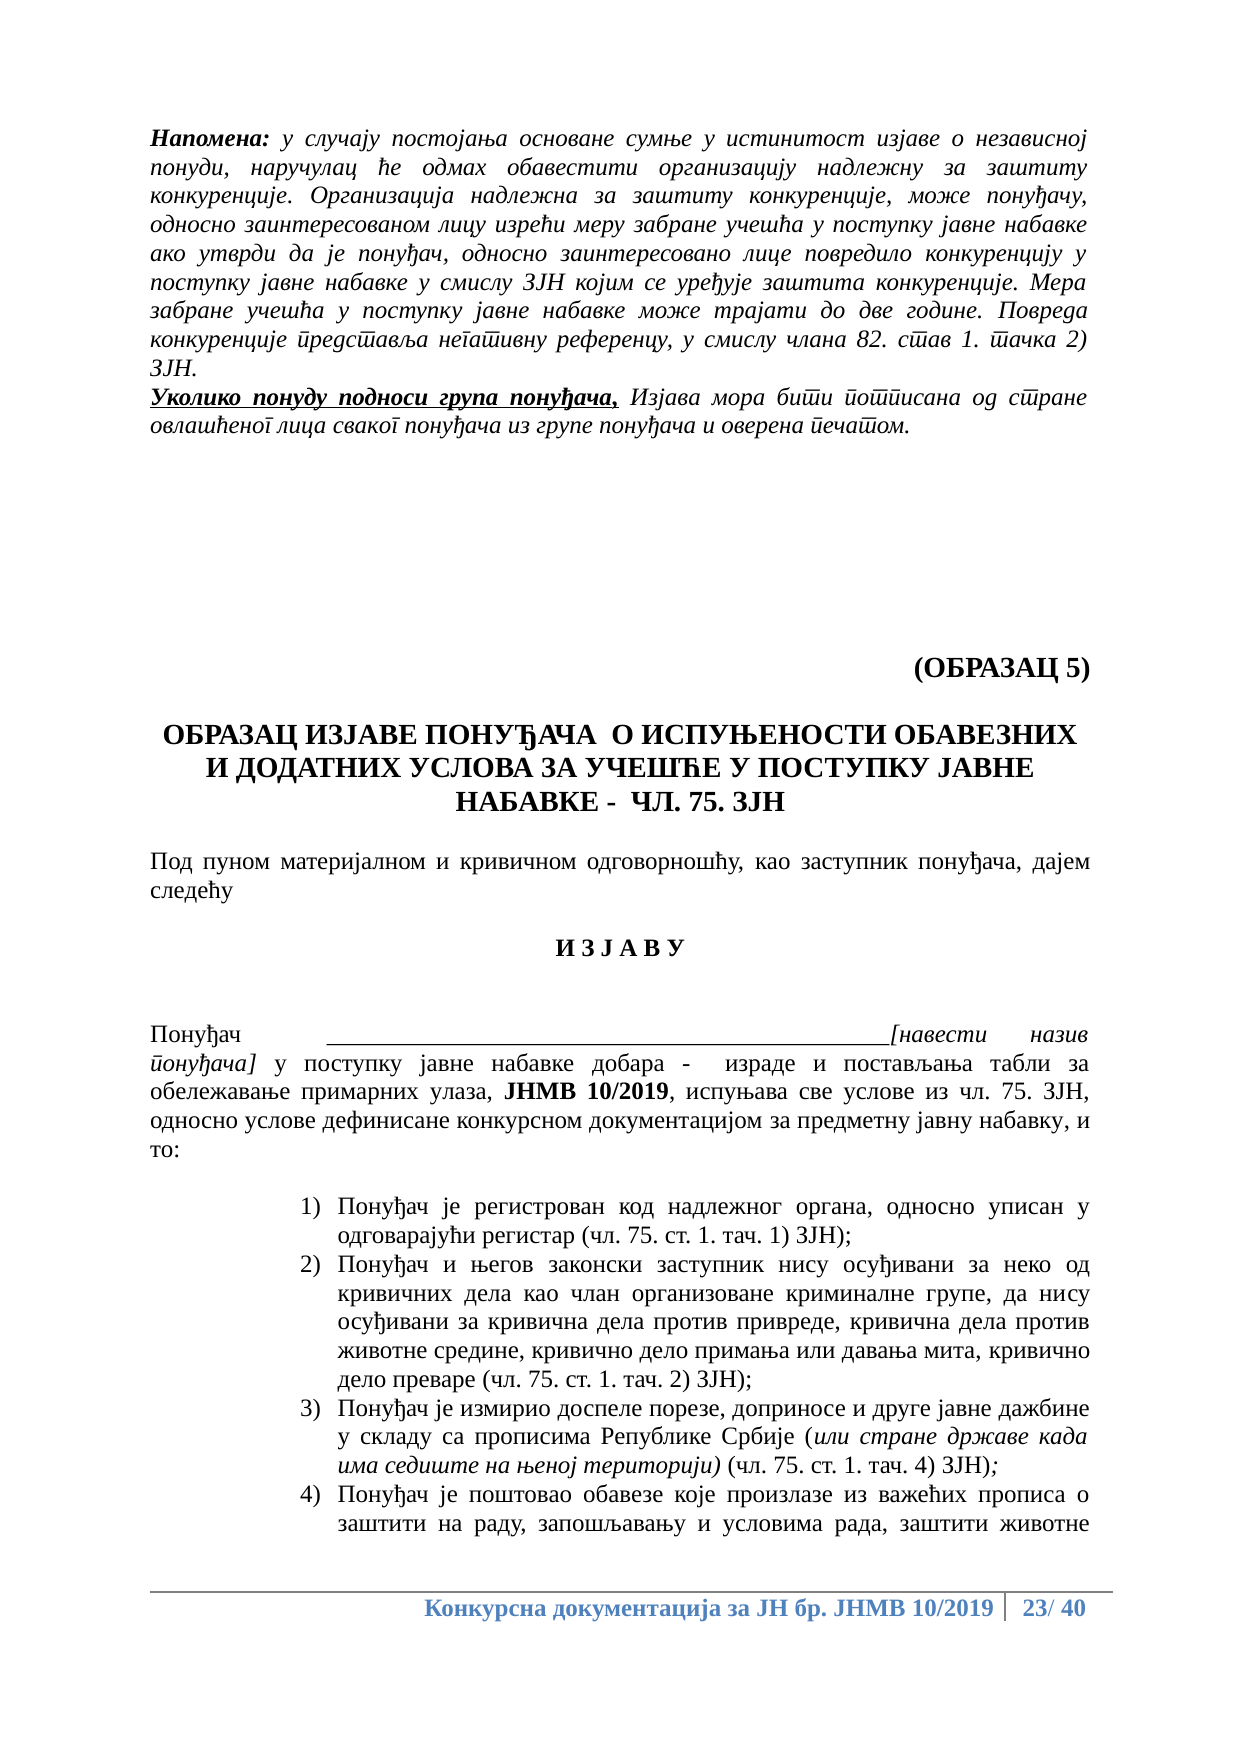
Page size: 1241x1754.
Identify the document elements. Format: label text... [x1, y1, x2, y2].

list Понуђач је измирио доспеле порезе, доприносе и друге јавне дажбине у складу са прописима Републике Србије (или стране државе када има седиште на њеној територији) (чл. 75. ст. 1. тач. 4) ЗЈН); [300, 1393, 1090, 1479]
list Понуђач и његов законски заступник нису осуђивани за неко од кривичних дела као члан организоване криминалне групе, да нису осуђивани за кривична дела против привреде, кривична дела против животне средине, кривично дело примања или давања мита, кривично дело преваре (чл. 75. ст. 1. тач. 2) ЗЈН); [300, 1249, 1090, 1393]
text (ОБРАЗАЦ 5) [150, 650, 1090, 683]
list Понуђач је регистрован код надлежног органа, односно уписан у одговарајући регистар (чл. 75. ст. 1. тач. 1) ЗЈН); [300, 1191, 1090, 1249]
text Под пуном материјалном и кривичном одговорношћу, као заступник понуђача, дајем следећу [150, 846, 1090, 904]
text ОБРАЗАЦ ИЗЈАВЕ ПОНУЂАЧА О ИСПУЊЕНОСТИ ОБАВЕЗНИХ И ДОДАТНИХ УСЛОВА ЗА УЧЕШЋЕ У ПОСТУПКУ ЈАВНЕ НАБАВКЕ - ЧЛ. 75. ЗЈН [150, 717, 1090, 818]
text Понуђач _____________________________________________[навести назив понуђача] у поступку јавне набавке добара - израде и постављања табли за обележавање примарних улаза, ЈНМВ 10/2019, испуњава све услове из чл. 75. ЗЈН, односно услове дефинисане конкурсном документацијом за предметну јавну набавку, и то: [150, 1019, 1090, 1163]
text И З Ј А В У [150, 933, 1090, 961]
list Понуђач је поштовао обавезе које произлазе из важећих прописа о заштити на раду, запошљавању и условима рада, заштити животне [300, 1479, 1090, 1536]
text Уколико понуду подноси група понуђача, Изјава мора бити потписана од стране овлашћеног лица сваког понуђача из групе понуђача и оверена печатом. [150, 382, 1090, 439]
text Напомена: у случају постојања основане сумње у истинитост изјаве о независној понуди, наручулац ће одмах обавестити организацију надлежну за заштиту конкуренције. Организација надлежна за заштиту конкуренције, може понуђачу, односно заинтересованом лицу изрећи меру забране учешћа у поступку јавне набавке ако утврди да је понуђач, односно заинтересовано лице повредило конкуренцију у поступку јавне набавке у смислу ЗЈН којим се уређује заштита конкуренције. Мера забране учешћа у поступку јавне набавке може трајати до две године. Повреда конкуренције представља негативну референцу, у смислу члана 82. став 1. тачка 2) ЗЈН. [150, 123, 1090, 382]
